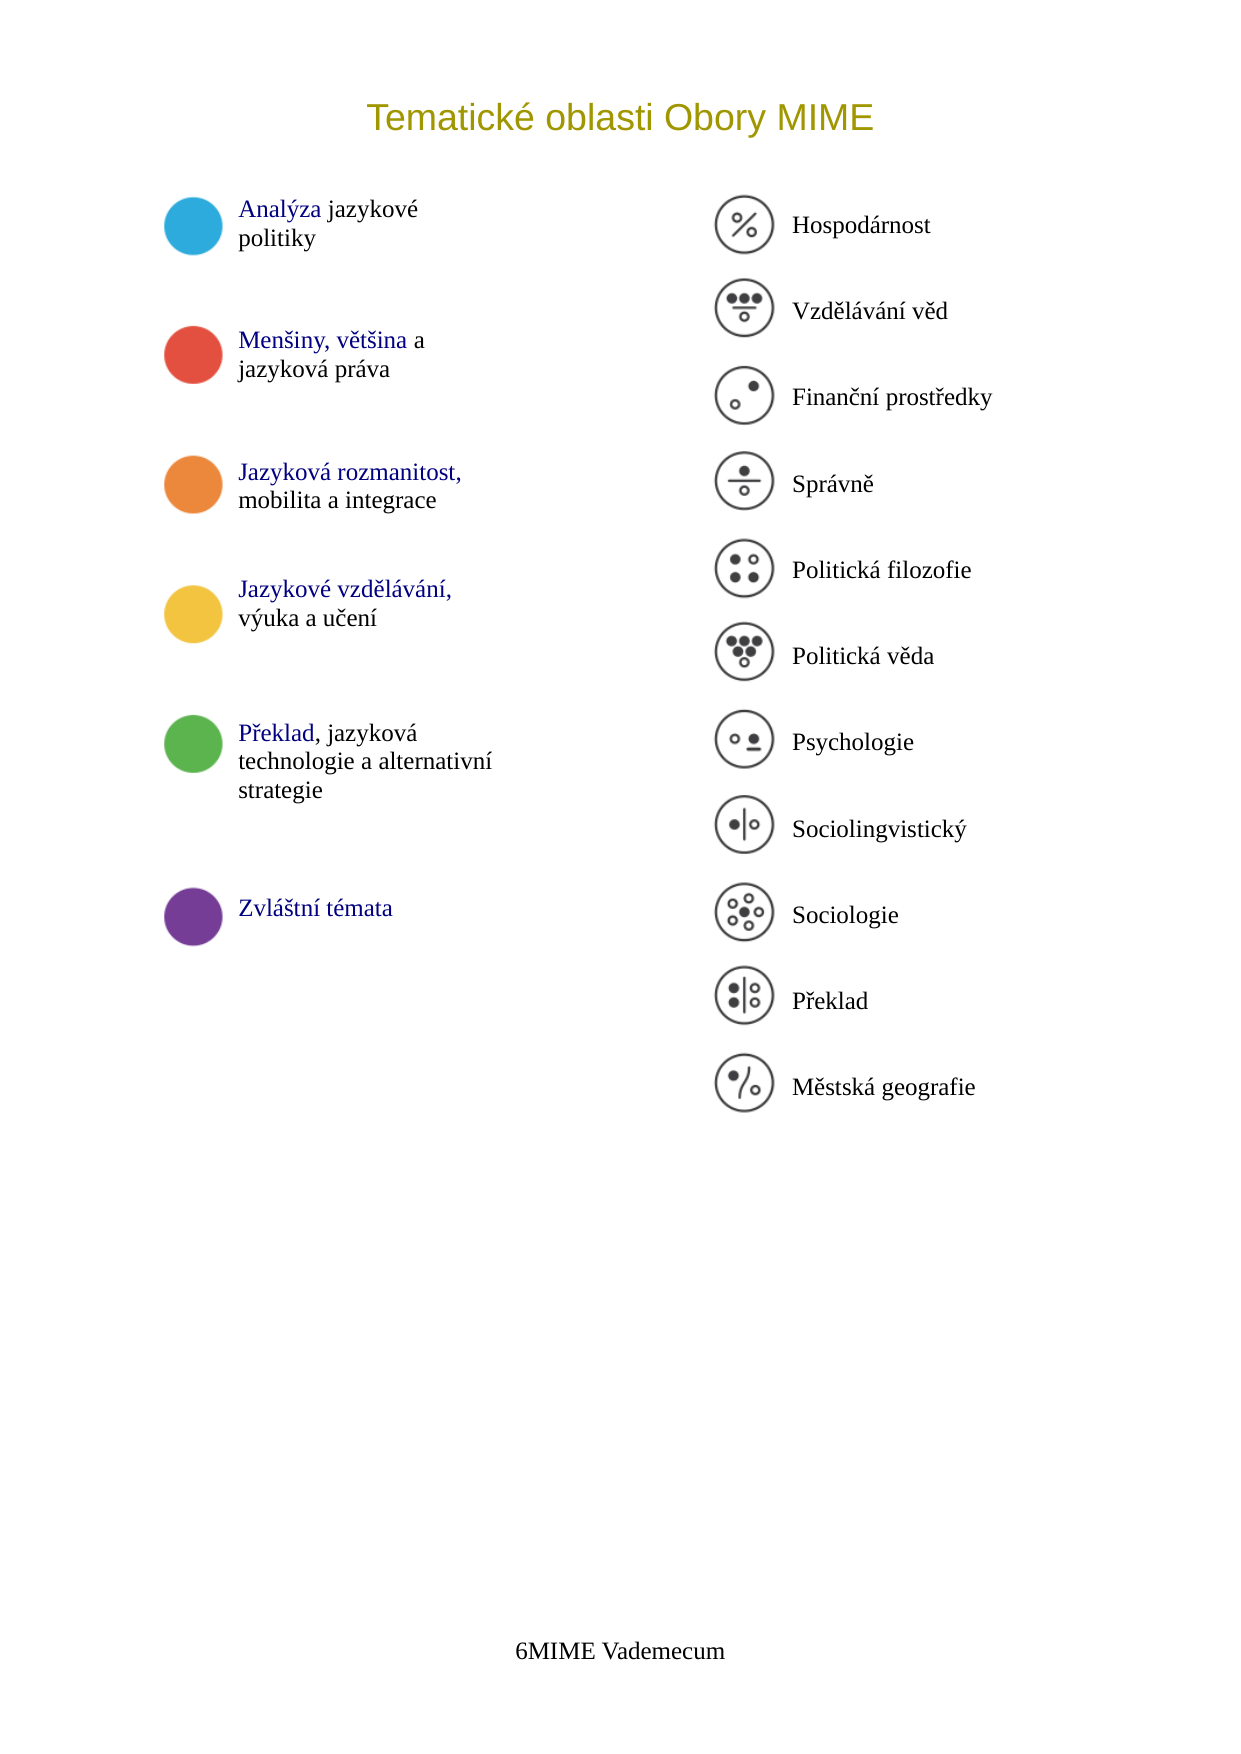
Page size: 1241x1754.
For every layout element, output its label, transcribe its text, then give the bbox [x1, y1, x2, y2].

text Hospodárnost [792, 210, 1043, 239]
picture [693, 191, 792, 1123]
text Správně [792, 469, 1043, 497]
text Překlad [792, 986, 1043, 1015]
text Politická filozofie [792, 555, 1043, 584]
picture [113, 179, 239, 957]
subtitle Tematické oblasti Obory MIME [88, 95, 1152, 138]
text Finanční prostředky [792, 382, 1043, 411]
subtitle Tematické oblasti Obory MIME [96, 171, 503, 1113]
text Sociologie [792, 900, 1043, 929]
text Politická věda [792, 641, 1043, 670]
text Městská geografie [792, 1072, 1043, 1101]
text Sociolingvistický [792, 814, 1043, 842]
subtitle Tematické oblasti Obory MIME [680, 172, 1052, 1230]
text Vzdělávání věd [792, 296, 1043, 325]
text Psychologie [792, 727, 1043, 756]
